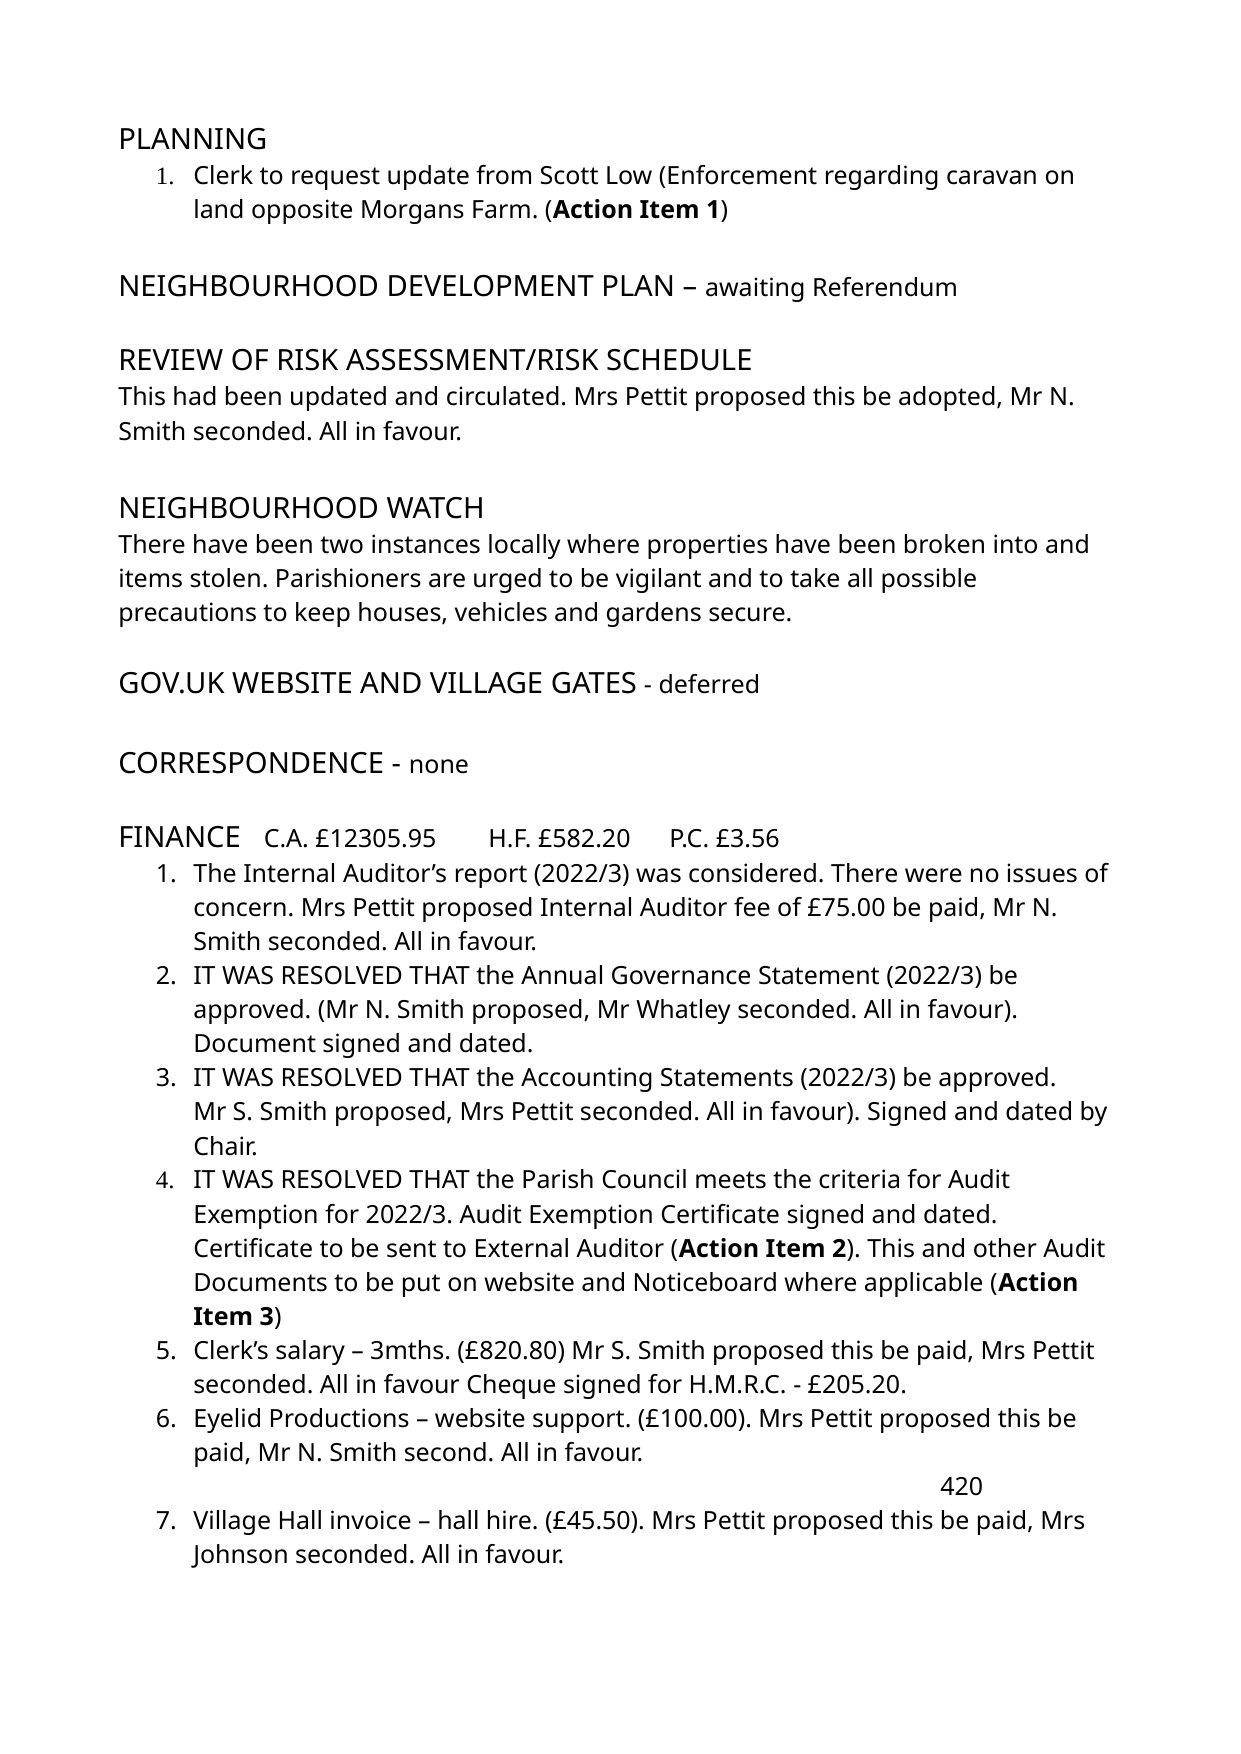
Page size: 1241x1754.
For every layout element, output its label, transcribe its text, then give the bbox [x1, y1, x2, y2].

text CORRESPONDENCE - none [118, 742, 1122, 782]
list IT WAS RESOLVED THAT the Parish Council meets the criteria for Audit Exemption for 2022/3. Audit Exemption Certificate signed and dated. Certificate to be sent to External Auditor (Action Item 2). This and other Audit Documents to be put on website and Noticeboard where applicable (Action Item 3) [156, 1162, 1122, 1332]
text This had been updated and circulated. Mrs Pettit proposed this be adopted, Mr N. Smith seconded. All in favour. [118, 379, 1122, 447]
list The Internal Auditor’s report (2022/3) was considered. There were no issues of concern. Mrs Pettit proposed Internal Auditor fee of £75.00 be paid, Mr N. Smith seconded. All in favour. [156, 856, 1122, 958]
list Clerk to request update from Scott Low (Enforcement regarding caravan on land opposite Morgans Farm. (Action Item 1) [156, 158, 1122, 226]
list IT WAS RESOLVED THAT the Accounting Statements (2022/3) be approved. [156, 1060, 1122, 1094]
text NEIGHBOURHOOD WATCH [118, 487, 1122, 527]
list Village Hall invoice – hall hire. (£45.50). Mrs Pettit proposed this be paid, Mrs [156, 1503, 1122, 1537]
text PLANNING [118, 118, 1122, 158]
text Johnson seconded. All in favour. [193, 1537, 1122, 1571]
text There have been two instances locally where properties have been broken into and items stolen. Parishioners are urged to be vigilant and to take all possible precautions to keep houses, vehicles and gardens secure. [118, 527, 1122, 629]
text NEIGHBOURHOOD DEVELOPMENT PLAN – awaiting Referendum [118, 266, 1122, 305]
text REVIEW OF RISK ASSESSMENT/RISK SCHEDULE [118, 339, 1122, 379]
text GOV.UK WEBSITE AND VILLAGE GATES - deferred [118, 663, 1122, 702]
list Clerk’s salary – 3mths. (£820.80) Mr S. Smith proposed this be paid, Mrs Pettit seconded. All in favour Cheque signed for H.M.R.C. - £205.20. [156, 1332, 1122, 1401]
list Eyelid Productions – website support. (£100.00). Mrs Pettit proposed this be paid, Mr N. Smith second. All in favour. [156, 1401, 1122, 1469]
text 420 [156, 1469, 1122, 1503]
list IT WAS RESOLVED THAT the Annual Governance Statement (2022/3) be approved. (Mr N. Smith proposed, Mr Whatley seconded. All in favour). Document signed and dated. [156, 958, 1122, 1060]
text Mr S. Smith proposed, Mrs Pettit seconded. All in favour). Signed and dated by Chair. [193, 1094, 1122, 1162]
text FINANCE C.A. £12305.95 H.F. £582.20 P.C. £3.56 [118, 816, 1122, 856]
